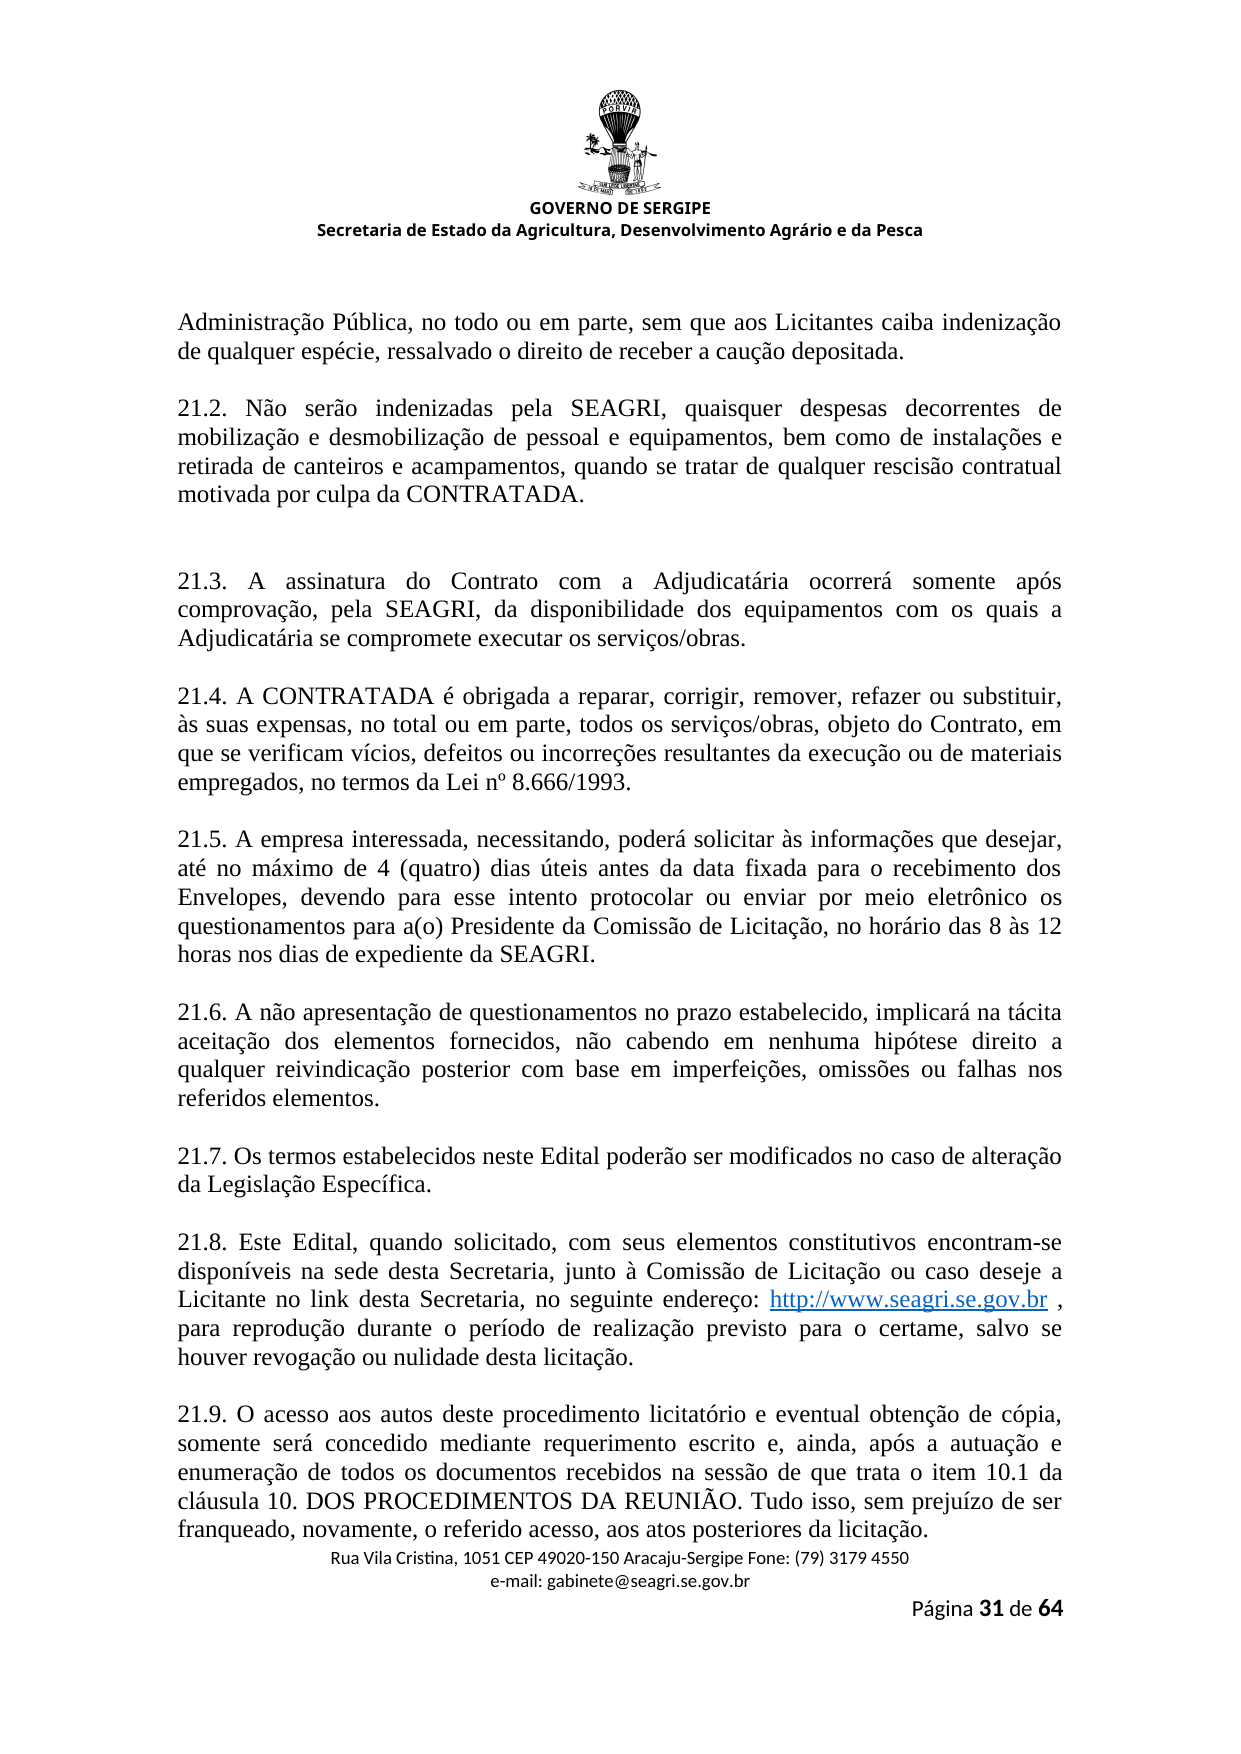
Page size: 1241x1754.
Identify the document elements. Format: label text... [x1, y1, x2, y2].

text 21.3. A assinatura do Contrato com a Adjudicatária ocorrerá somente após comprovação, pela SEAGRI, da disponibilidade dos equipamentos com os quais a Adjudicatária se compromete executar os serviços/obras. [177, 566, 1063, 652]
text 21.9. O acesso aos autos deste procedimento licitatório e eventual obtenção de cópia, somente será concedido mediante requerimento escrito e, ainda, após a autuação e enumeração de todos os documentos recebidos na sessão de que trata o item 10.1 da cláusula 10. DOS PROCEDIMENTOS DA REUNIÃO. Tudo isso, sem prejuízo de ser franqueado, novamente, o referido acesso, aos atos posteriores da licitação. [177, 1399, 1063, 1543]
text Administração Pública, no todo ou em parte, sem que aos Licitantes caiba indenização de qualquer espécie, ressalvado o direito de receber a caução depositada. [177, 307, 1063, 364]
text 21.6. A não apresentação de questionamentos no prazo estabelecido, implicará na tácita aceitação dos elementos fornecidos, não cabendo em nenhuma hipótese direito a qualquer reivindicação posterior com base em imperfeições, omissões ou falhas nos referidos elementos. [177, 997, 1063, 1112]
text 21.2. Não serão indenizadas pela SEAGRI, quaisquer despesas decorrentes de mobilização e desmobilização de pessoal e equipamentos, bem como de instalações e retirada de canteiros e acampamentos, quando se tratar de qualquer rescisão contratual motivada por culpa da CONTRATADA. [177, 393, 1063, 508]
text 21.5. A empresa interessada, necessitando, poderá solicitar às informações que desejar, até no máximo de 4 (quatro) dias úteis antes da data fixada para o recebimento dos Envelopes, devendo para esse intento protocolar ou enviar por meio eletrônico os questionamentos para a(o) Presidente da Comissão de Licitação, no horário das 8 às 12 horas nos dias de expediente da SEAGRI. [177, 824, 1063, 968]
text 21.4. A CONTRATADA é obrigada a reparar, corrigir, remover, refazer ou substituir, às suas expensas, no total ou em parte, todos os serviços/obras, objeto do Contrato, em que se verificam vícios, defeitos ou incorreções resultantes da execução ou de materiais empregados, no termos da Lei nº 8.666/1993. [177, 681, 1063, 796]
text 21.7. Os termos estabelecidos neste Edital poderão ser modificados no caso de alteração da Legislação Específica. [177, 1141, 1063, 1198]
text 21.8. Este Edital, quando solicitado, com seus elementos constitutivos encontram-se disponíveis na sede desta Secretaria, junto à Comissão de Licitação ou caso deseje a Licitante no link desta Secretaria, no seguinte endereço: http://www.seagri.se.gov.br , para reprodução durante o período de realização previsto para o certame, salvo se houver revogação ou nulidade desta licitação. [177, 1227, 1063, 1371]
